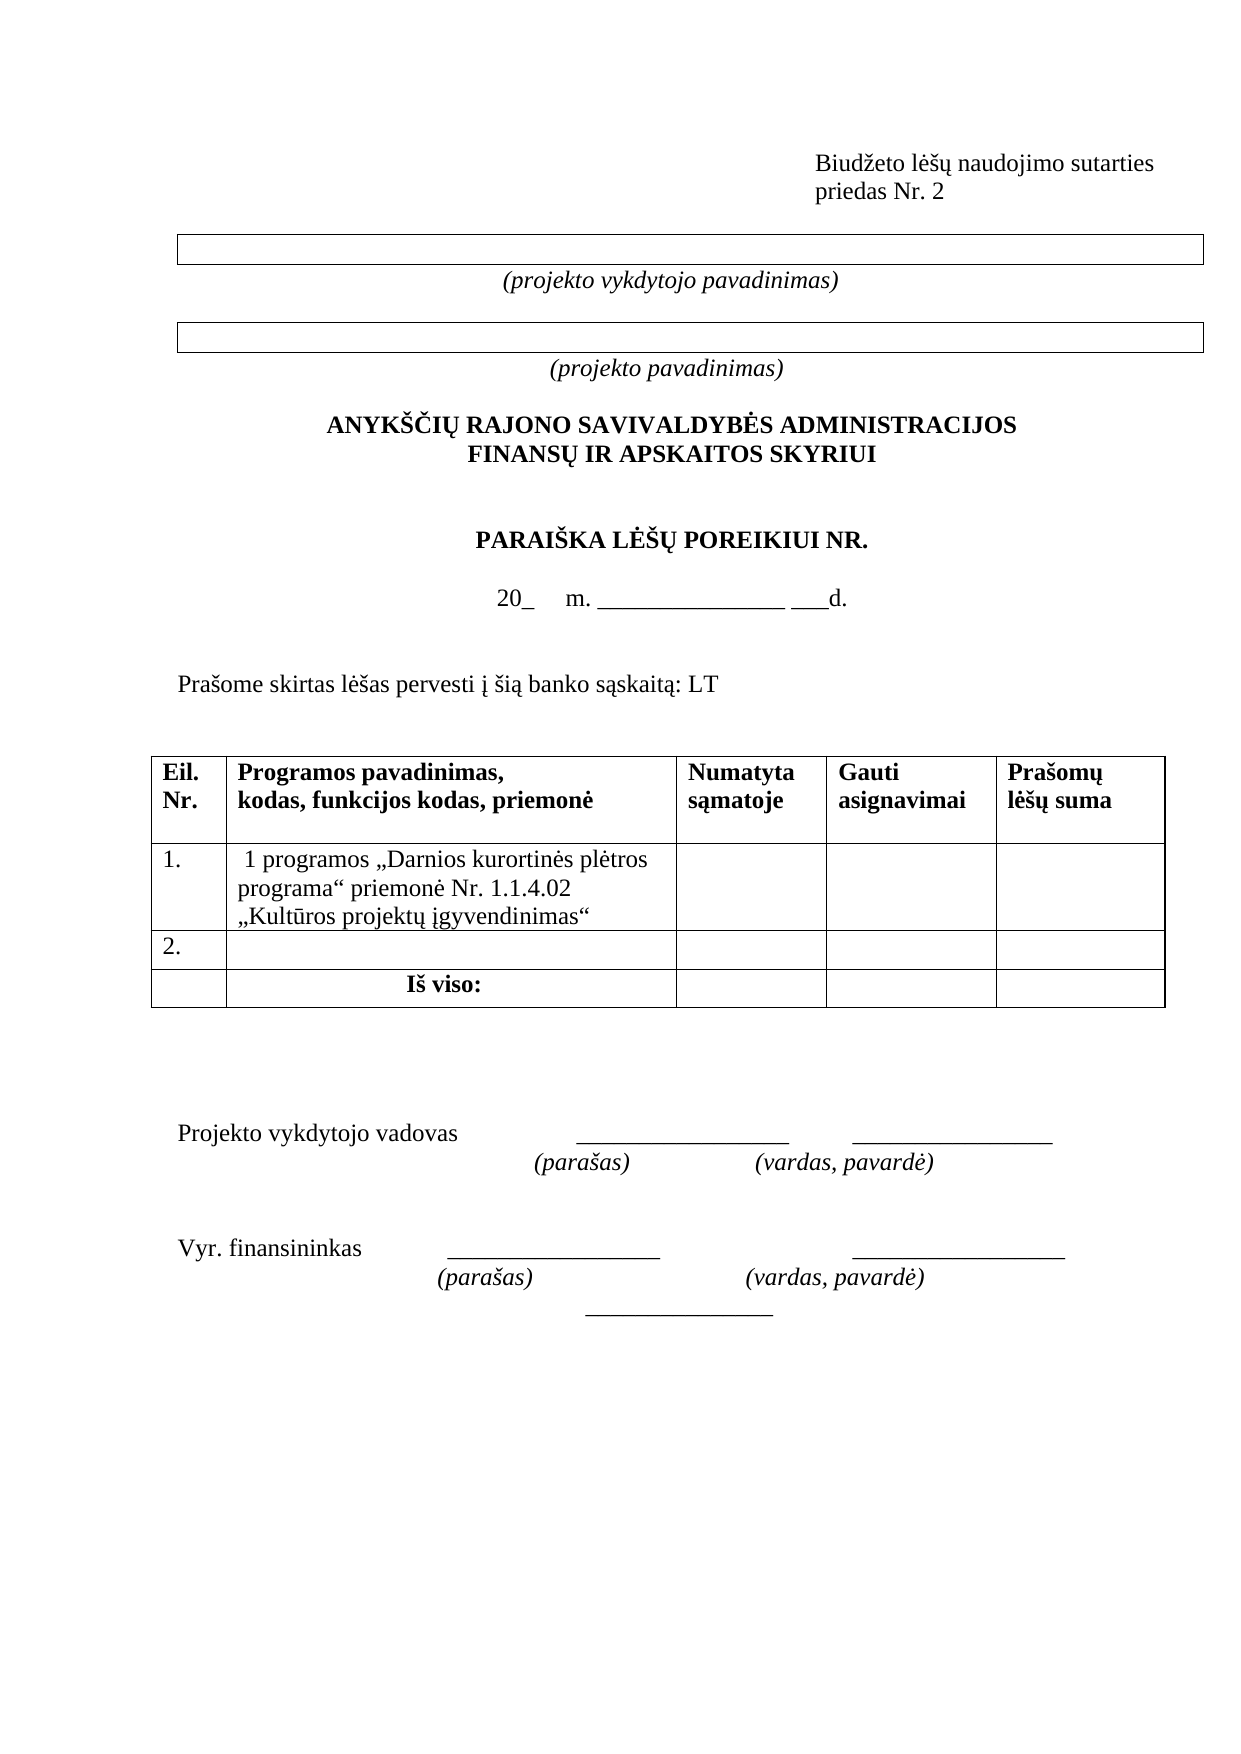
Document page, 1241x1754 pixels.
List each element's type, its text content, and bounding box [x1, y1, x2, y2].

table_header [178, 235, 1203, 264]
table_cell [997, 970, 1164, 1007]
table_cell [827, 844, 996, 930]
text ANYKŠČIŲ RAJONO SAVIVALDYBĖS ADMINISTRACIJOS [177, 411, 1167, 439]
text PARAIŠKA LĖŠŲ POREIKIUI NR. [177, 526, 1167, 554]
table_cell [677, 970, 826, 1007]
table_header Prašomų lėšų suma [997, 757, 1164, 843]
text (projekto vykdytojo pavadinimas) [177, 265, 1167, 293]
text Vyr. finansininkas _________________ _________________ [177, 1233, 1167, 1262]
text (parašas) (vardas, pavardė) [177, 1147, 1167, 1176]
table_cell 1. [152, 844, 226, 930]
table_cell [827, 970, 996, 1007]
text (projekto pavadinimas) [169, 353, 1167, 382]
table_header Programos pavadinimas, kodas, funkcijos kodas, priemonė [227, 757, 676, 843]
text FINANSŲ IR APSKAITOS SKYRIUI [177, 439, 1167, 468]
table_cell [152, 970, 226, 1007]
text Projekto vykdytojo vadovas _________________ ________________ [177, 1118, 1167, 1147]
table_cell [677, 931, 826, 968]
text 20_ m. _______________ ___d. [177, 583, 1167, 612]
text _______________ [177, 1291, 1181, 1319]
table_cell 1 programos „Darnios kurortinės plėtros programa“ priemonė Nr. 1.1.4.02 „Kultūros projektų įgyvendinimas“ [227, 844, 676, 930]
table_cell 2. [152, 931, 226, 968]
table_cell [997, 931, 1164, 968]
table_header Gauti asignavimai [827, 757, 996, 843]
table_cell [677, 844, 826, 930]
table_cell [227, 931, 676, 968]
table_header Eil. Nr. [152, 757, 226, 843]
table_cell [997, 844, 1164, 930]
table_header [178, 323, 1203, 352]
text Prašome skirtas lėšas pervesti į šią banko sąskaitą: LT [177, 669, 1167, 698]
table_cell Iš viso: [227, 970, 676, 1007]
table_cell [827, 931, 996, 968]
table_header Numatyta sąmatoje [677, 757, 826, 843]
text (parašas) (vardas, pavardė) [177, 1262, 1167, 1291]
text Biudžeto lėšų naudojimo sutarties priedas Nr. 2 [815, 148, 1167, 205]
